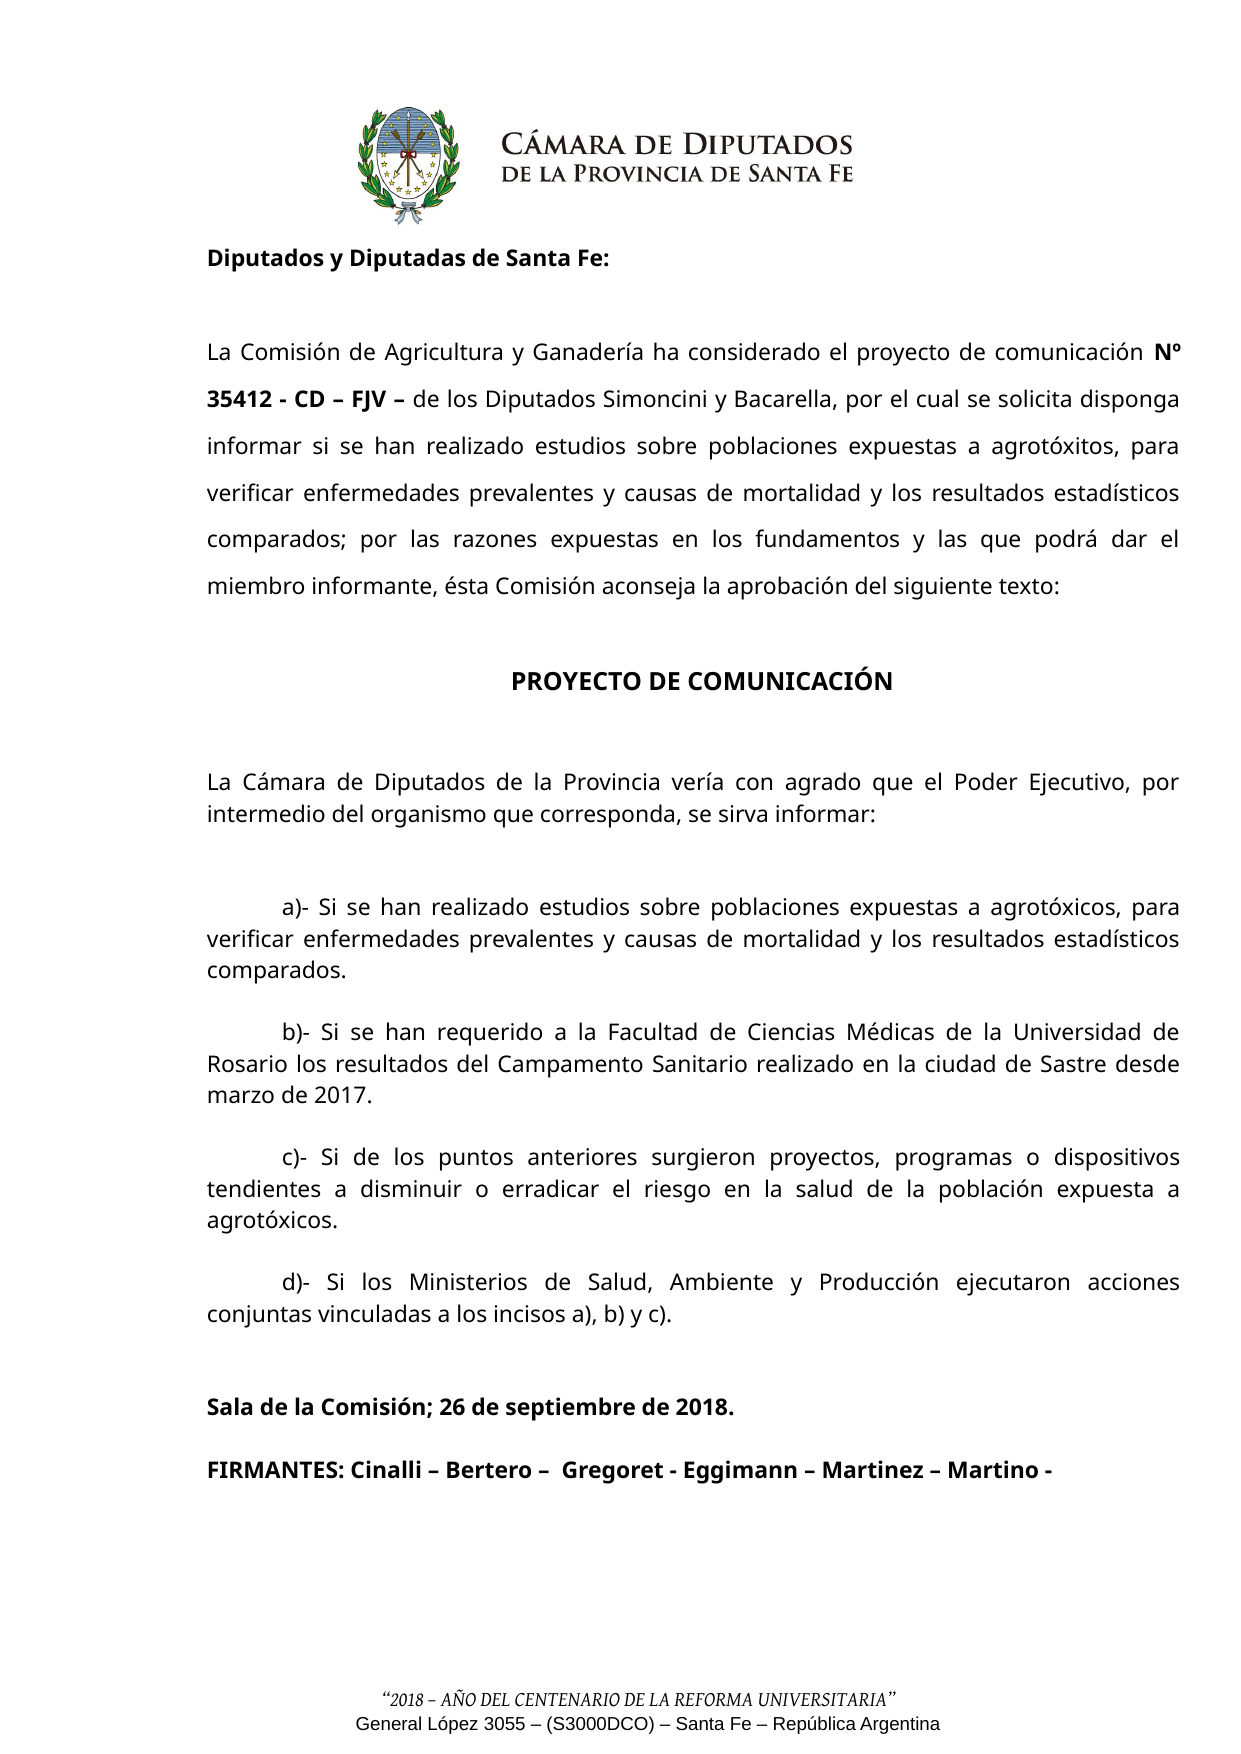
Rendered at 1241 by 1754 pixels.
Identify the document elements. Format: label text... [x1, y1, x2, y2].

text La Cámara de Diputados de la Provincia vería con agrado que el Poder Ejecutivo, por intermedio del organismo que corresponda, se sirva informar: [207, 766, 1181, 829]
text La Comisión de Agricultura y Ganadería ha considerado el proyecto de comunicación Nº 35412 - CD – FJV – de los Diputados Simoncini y Bacarella, por el cual se solicita disponga informar si se han realizado estudios sobre poblaciones expuestas a agrotóxitos, para verificar enfermedades prevalentes y causas de mortalidad y los resultados estadísticos comparados; por las razones expuestas en los fundamentos y las que podrá dar el miembro informante, ésta Comisión aconseja la aprobación del siguiente texto: [207, 336, 1181, 602]
picture [357, 107, 853, 229]
text b)- Si se han requerido a la Facultad de Ciencias Médicas de la Universidad de Rosario los resultados del Campamento Sanitario realizado en la ciudad de Sastre desde marzo de 2017. [207, 1016, 1181, 1110]
text a)- Si se han realizado estudios sobre poblaciones expuestas a agrotóxicos, para verificar enfermedades prevalentes y causas de mortalidad y los resultados estadísticos comparados. [207, 891, 1181, 985]
text PROYECTO DE COMUNICACIÓN [207, 664, 1181, 698]
text c)- Si de los puntos anteriores surgieron proyectos, programas o dispositivos tendientes a disminuir o erradicar el riesgo en la salud de la población expuesta a agrotóxicos. [207, 1141, 1181, 1235]
text Sala de la Comisión; 26 de septiembre de 2018. [207, 1391, 1181, 1422]
text d)- Si los Ministerios de Salud, Ambiente y Producción ejecutaron acciones conjuntas vinculadas a los incisos a), b) y c). [207, 1266, 1181, 1329]
text FIRMANTES: Cinalli – Bertero – Gregoret - Eggimann – Martinez – Martino - [207, 1454, 1181, 1485]
text Diputados y Diputadas de Santa Fe: [207, 242, 1181, 273]
